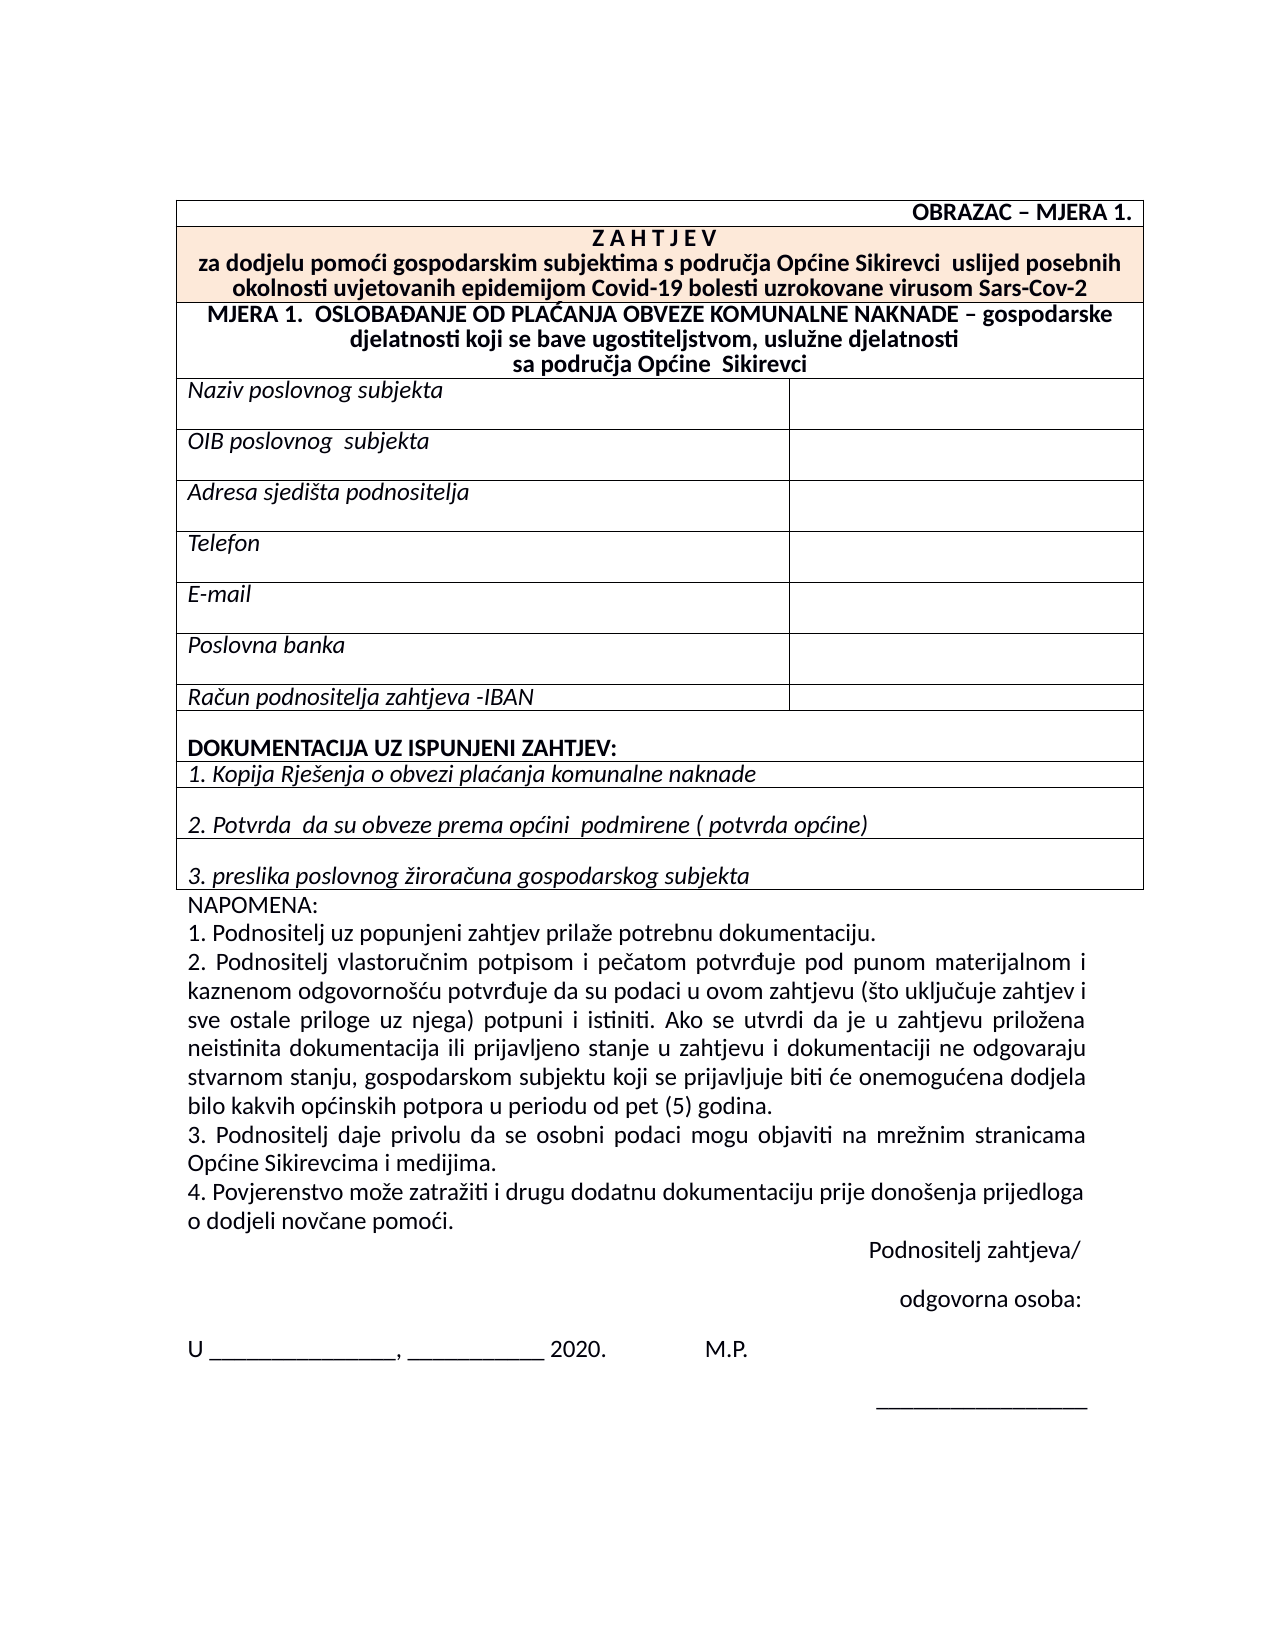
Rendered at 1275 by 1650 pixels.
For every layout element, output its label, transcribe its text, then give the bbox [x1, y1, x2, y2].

table_cell [790, 532, 1143, 582]
table_cell Adresa sjedišta podnositelja [177, 481, 789, 531]
table_cell Z A H T J E V za dodjelu pomoći gospodarskim subjektima s područja Općine Sikirevci uslijed posebnih okolnosti uvjetovanih epidemijom Covid-19 bolesti uzrokovane virusom Sars-Cov-2 [177, 227, 1143, 302]
text _________________ [187, 1384, 1087, 1413]
table_cell Poslovna banka [177, 634, 789, 684]
table_header OBRAZAC – MJERA 1. [177, 201, 1143, 226]
table_cell Račun podnositelja zahtjeva -IBAN [177, 685, 789, 710]
text U _______________, ___________ 2020. M.P. [187, 1334, 1087, 1363]
text odgovorna osoba: [187, 1285, 1087, 1313]
table_cell 1. Kopija Rješenja o obvezi plaćanja komunalne naknade [177, 762, 1143, 787]
table_cell [790, 685, 1143, 710]
table_cell [790, 430, 1143, 480]
table_cell 2. Potvrda da su obveze prema općini podmirene ( potvrda općine) [177, 788, 1143, 838]
table_cell [790, 583, 1143, 633]
table_cell [790, 481, 1143, 531]
table_cell [790, 379, 1143, 429]
text NAPOMENA: [187, 890, 1087, 919]
text Podnositelj zahtjeva/ [187, 1235, 1087, 1264]
table_cell OIB poslovnog subjekta [177, 430, 789, 480]
text 2. Podnositelj vlastoručnim potpisom i pečatom potvrđuje pod punom materijalnom i kaznenom odgovornošću potvrđuje da su podaci u ovom zahtjevu (što uključuje zahtjev i sve ostale priloge uz njega) potpuni i istiniti. Ako se utvrdi da je u zahtjevu priložena neistinita dokumentacija ili prijavljeno stanje u zahtjevu i dokumentaciji ne odgovaraju stvarnom stanju, gospodarskom subjektu koji se prijavljuje biti će onemogućena dodjela bilo kakvih općinskih potpora u periodu od pet (5) godina. [187, 948, 1087, 1120]
table_cell Naziv poslovnog subjekta [177, 379, 789, 429]
text 4. Povjerenstvo može zatražiti i drugu dodatnu dokumentaciju prije donošenja prijedloga o dodjeli novčane pomoći. [187, 1178, 1087, 1235]
table_cell Telefon [177, 532, 789, 582]
table_cell [790, 634, 1143, 684]
table_cell MJERA 1. OSLOBAĐANJE OD PLAĆANJA OBVEZE KOMUNALNE NAKNADE – gospodarske djelatnosti koji se bave ugostiteljstvom, uslužne djelatnosti sa područja Općine Sikirevci [177, 303, 1143, 378]
table_cell 3. preslika poslovnog žiroračuna gospodarskog subjekta [177, 839, 1143, 889]
table_cell E-mail [177, 583, 789, 633]
text 1. Podnositelj uz popunjeni zahtjev prilaže potrebnu dokumentaciju. [187, 919, 1087, 948]
text 3. Podnositelj daje privolu da se osobni podaci mogu objaviti na mrežnim stranicama Općine Sikirevcima i medijima. [187, 1120, 1087, 1178]
table_cell DOKUMENTACIJA UZ ISPUNJENI ZAHTJEV: [177, 711, 1143, 761]
